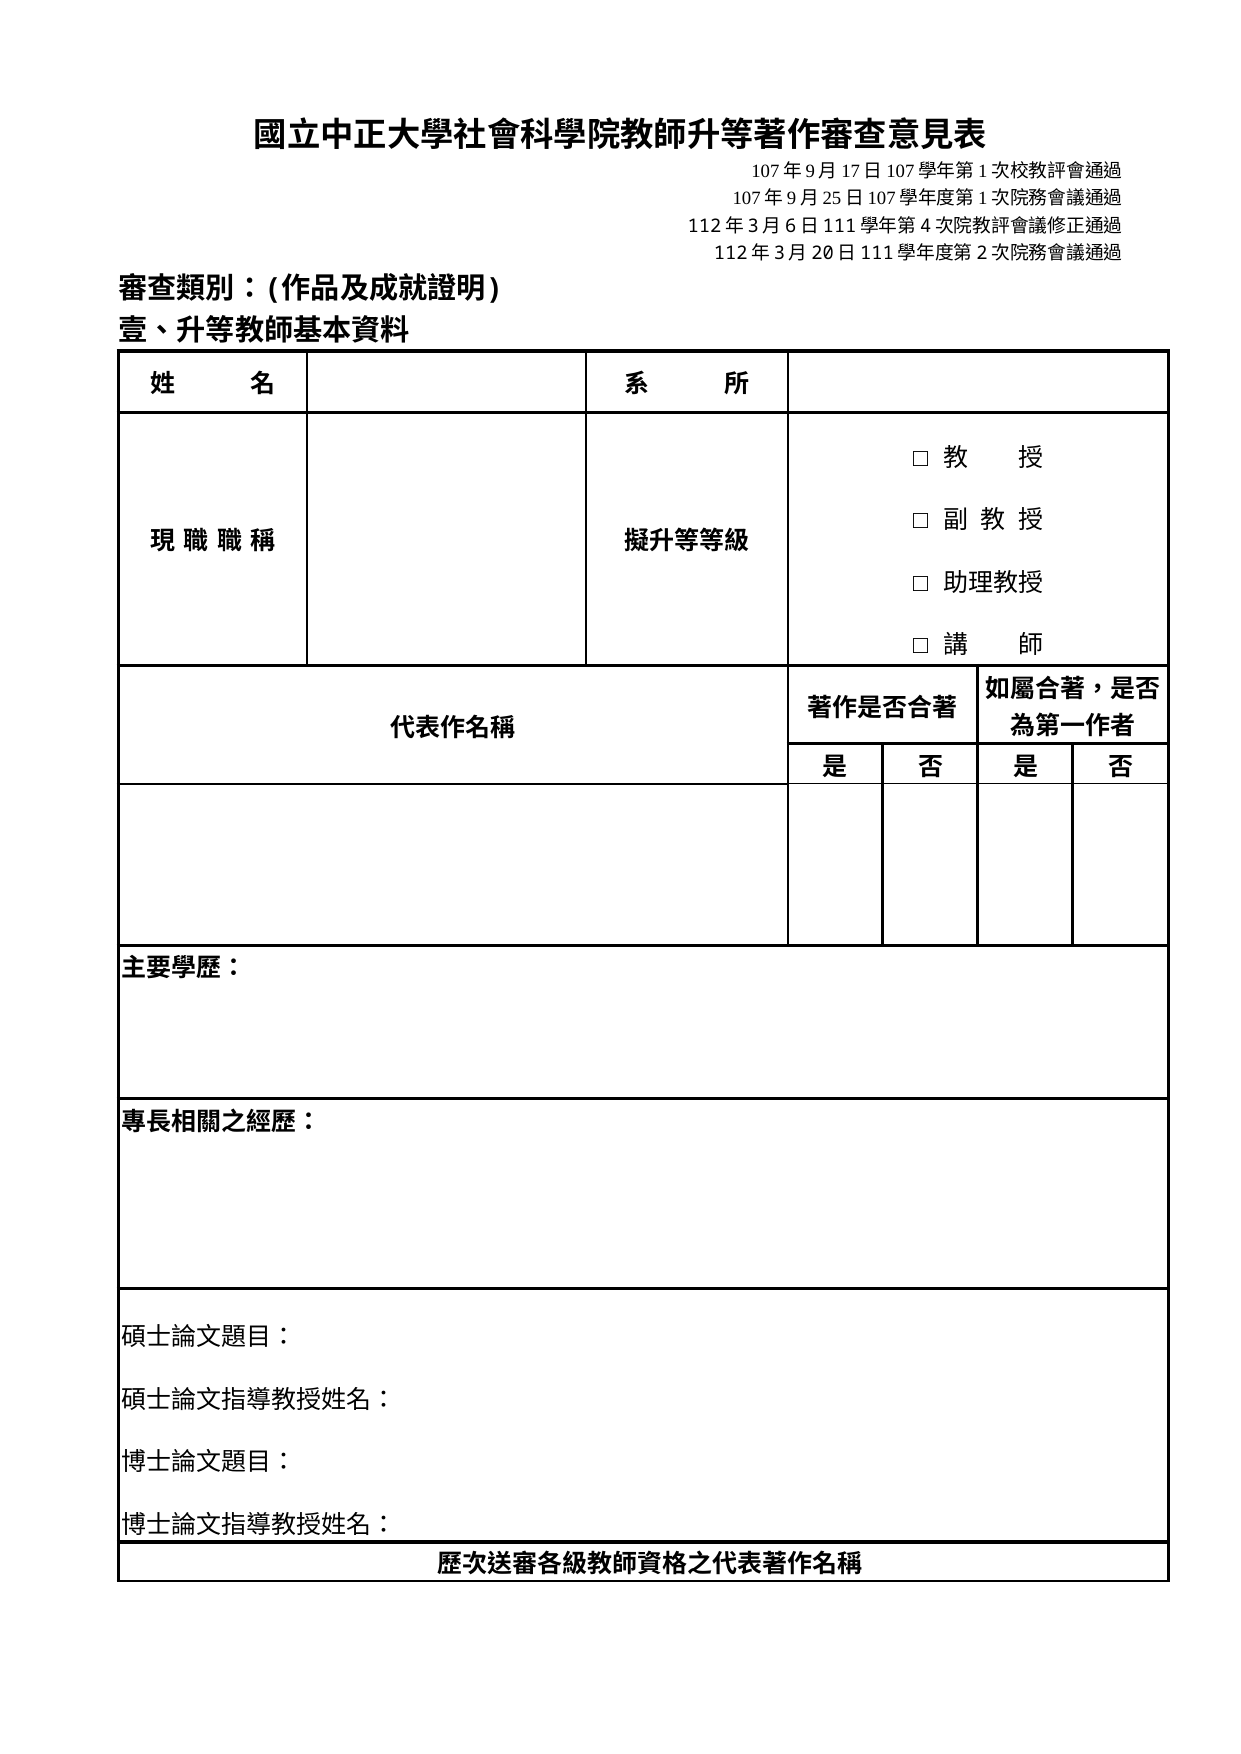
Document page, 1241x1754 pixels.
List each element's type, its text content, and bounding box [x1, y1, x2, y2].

table_header [308, 353, 585, 411]
table_cell 擬升等等級 [587, 414, 787, 664]
table_header [789, 353, 1167, 411]
text 國立中正大學社會科學院教師升等著作審查意見表 [118, 108, 1122, 156]
table_cell □ 教 授 □ 副 教 授 □ 助理教授 □ 講 師 [789, 414, 1167, 664]
text 112年3月20日111學年度第2次院務會議通過 [520, 237, 1122, 264]
table_cell 現職職稱 [120, 414, 306, 664]
table_cell 主要學歷： [120, 947, 1167, 1097]
table_cell 碩士論文題目： 碩士論文指導教授姓名： 博士論文題目： 博士論文指導教授姓名： [120, 1290, 1167, 1540]
text 107年9月25日107學年度第1次院務會議通過 [520, 183, 1122, 210]
text 壹、升等教師基本資料 [118, 307, 1122, 349]
table_cell [308, 414, 585, 664]
table_cell [1074, 784, 1167, 943]
table_cell 是 [979, 745, 1071, 783]
table_cell [120, 785, 787, 943]
table_cell 否 [1074, 745, 1167, 783]
table_cell 是 [789, 745, 881, 783]
table_cell [789, 784, 881, 943]
table_header 姓 名 [120, 353, 306, 411]
table_cell [979, 784, 1071, 943]
text 審查類別：(作品及成就證明) [118, 264, 1122, 307]
table_cell [884, 784, 976, 943]
text 112年3月6日111學年第4次院教評會議修正通過 [520, 210, 1122, 237]
table_cell 著作是否合著 [789, 667, 976, 742]
table_cell 專長相關之經歷： [120, 1100, 1167, 1287]
text 107年9月17日107學年第1次校教評會通過 [520, 156, 1122, 183]
table_cell 代表作名稱 [120, 667, 787, 783]
table_cell 否 [884, 745, 976, 783]
table_cell 歷次送審各級教師資格之代表著作名稱 [120, 1544, 1167, 1580]
table_header 系 所 [587, 353, 787, 411]
table_cell 如屬合著，是否為第一作者 [979, 667, 1167, 742]
